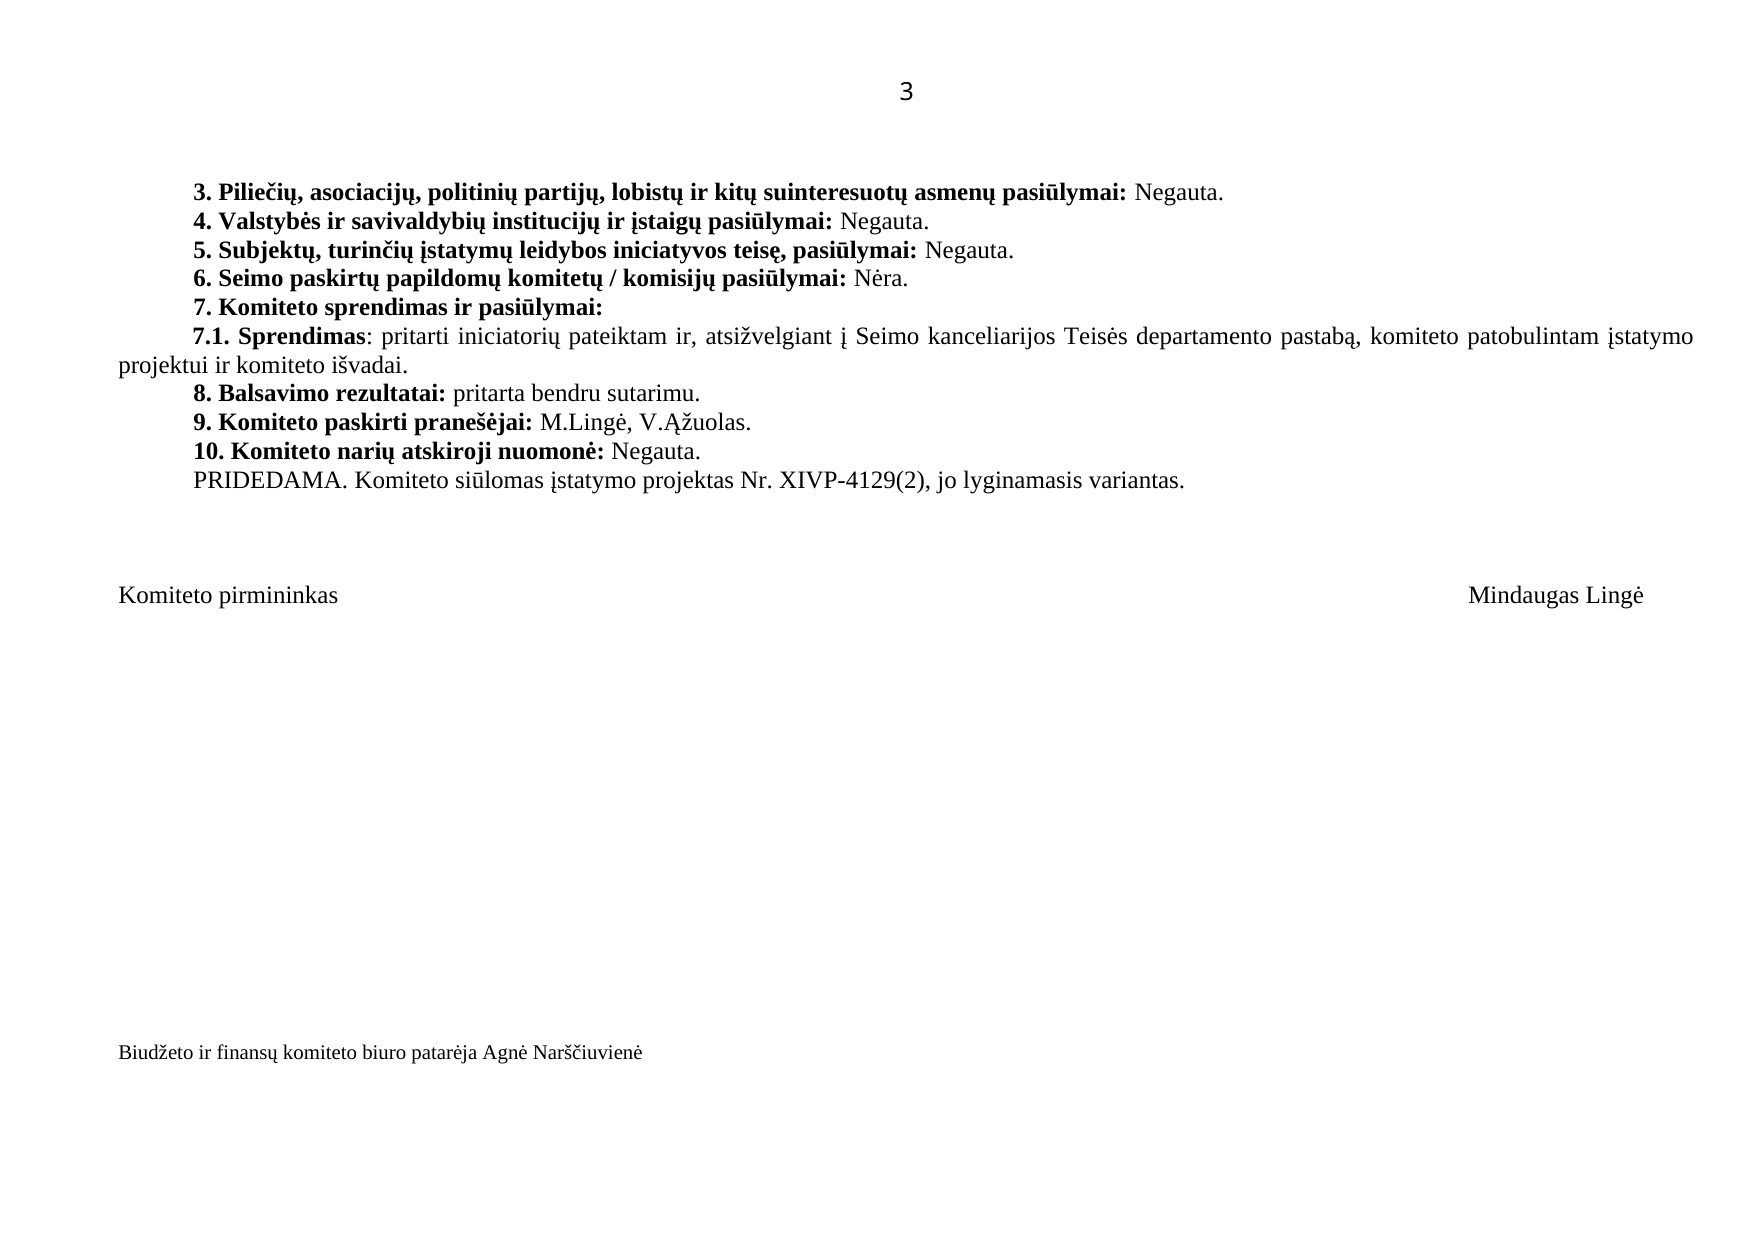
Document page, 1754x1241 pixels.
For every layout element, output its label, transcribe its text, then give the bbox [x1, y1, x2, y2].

text 8. Balsavimo rezultatai: pritarta bendru sutarimu. [118, 378, 1695, 407]
text 7. Komiteto sprendimas ir pasiūlymai: [118, 292, 1695, 321]
subtitle 3. Piliečių, asociacijų, politinių partijų, lobistų ir kitų suinteresuotų asmenų pasiūlymai: Negauta. [118, 177, 1695, 206]
subtitle 6. Seimo paskirtų papildomų komitetų / komisijų pasiūlymai: Nėra. [118, 263, 1695, 292]
text 9. Komiteto paskirti pranešėjai: M.Lingė, V.Ąžuolas. [118, 407, 1695, 436]
subtitle 4. Valstybės ir savivaldybių institucijų ir įstaigų pasiūlymai: Negauta. [118, 206, 1695, 235]
text PRIDEDAMA. Komiteto siūlomas įstatymo projektas Nr. XIVP-4129(2), jo lyginamasis variantas. [118, 465, 1695, 493]
text 10. Komiteto narių atskiroji nuomonė: Negauta. [118, 436, 1695, 465]
text Komiteto pirmininkas Mindaugas Lingė [118, 580, 1695, 608]
text 7.1. Sprendimas: pritarti iniciatorių pateiktam ir, atsižvelgiant į Seimo kanceliarijos Teisės departamento pastabą, komiteto patobulintam įstatymo projektui ir komiteto išvadai. [118, 321, 1695, 378]
subtitle 5. Subjektų, turinčių įstatymų leidybos iniciatyvos teisę, pasiūlymai: Negauta. [118, 235, 1695, 263]
text Biudžeto ir finansų komiteto biuro patarėja Agnė Narščiuvienė [118, 1040, 1695, 1064]
